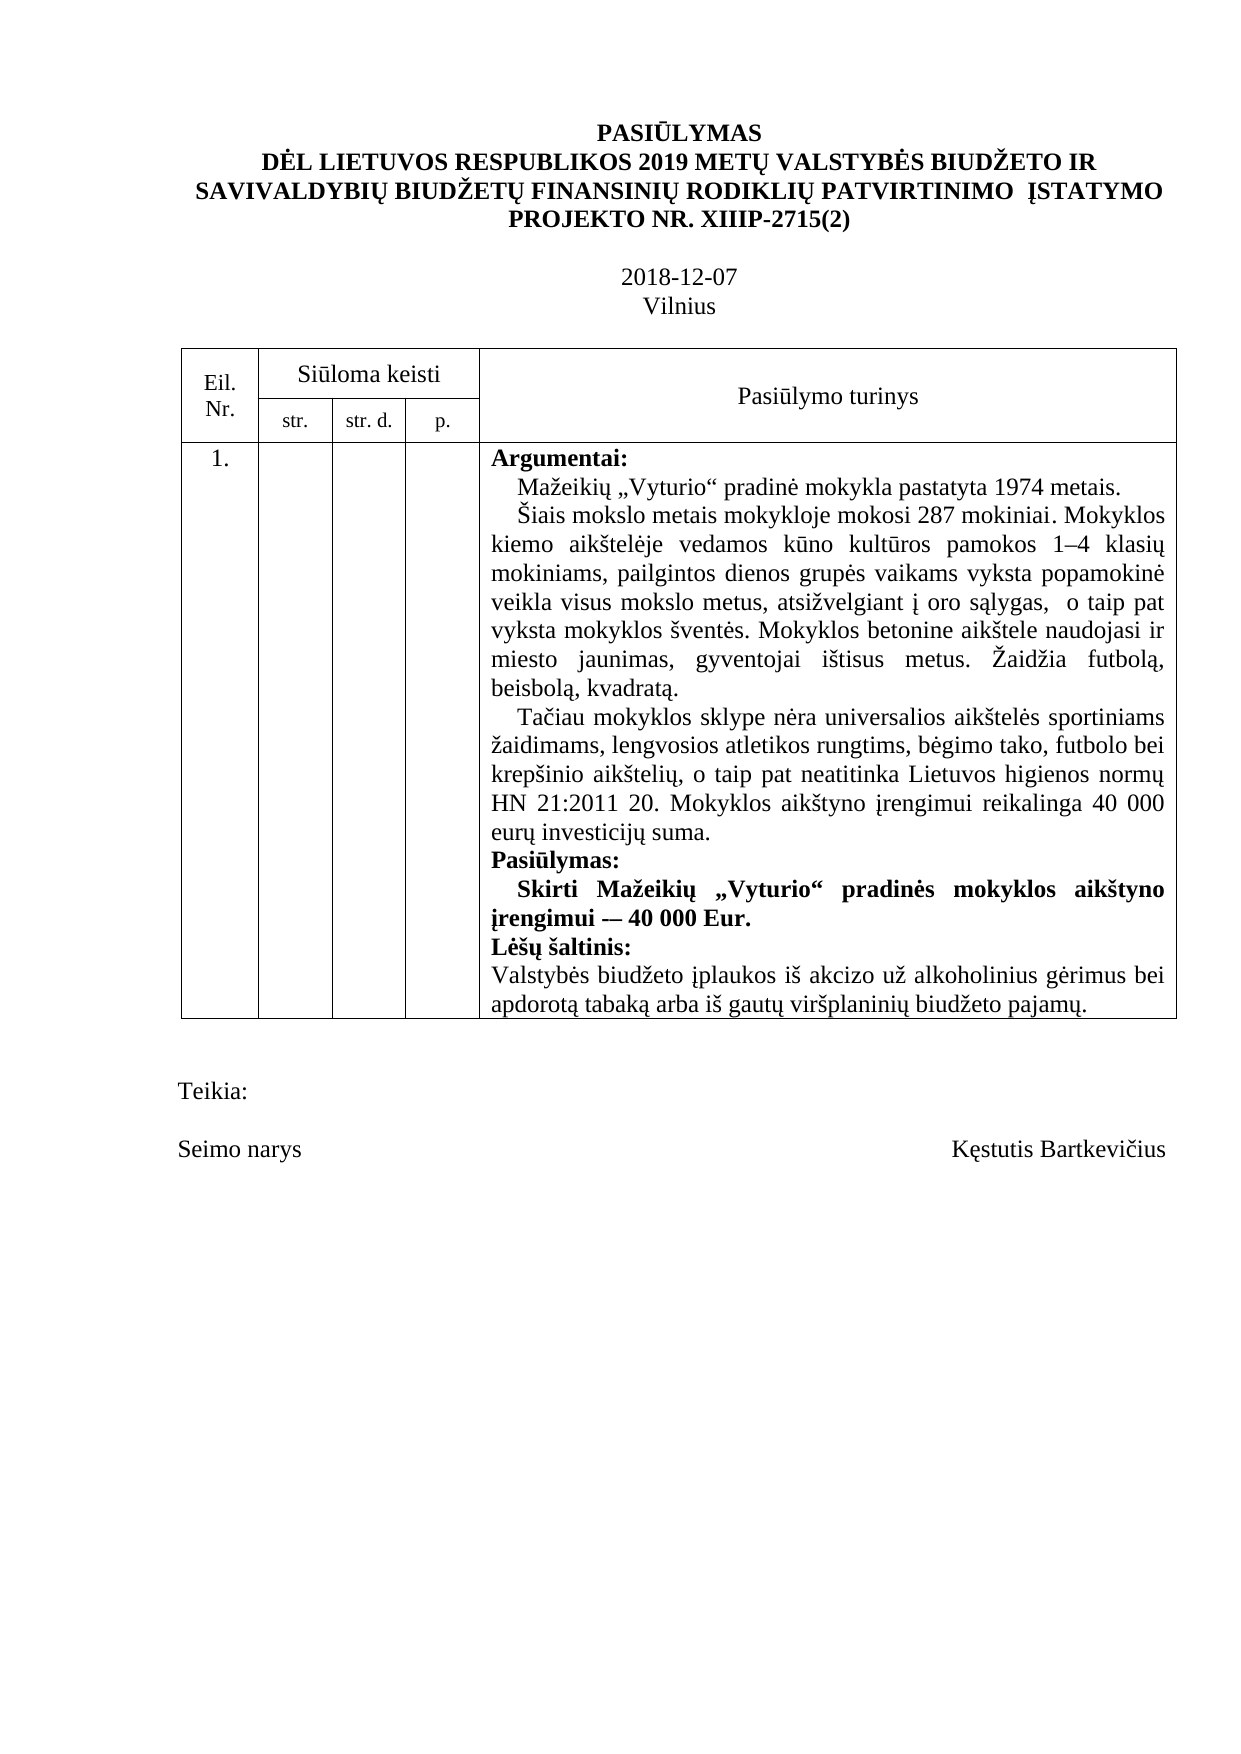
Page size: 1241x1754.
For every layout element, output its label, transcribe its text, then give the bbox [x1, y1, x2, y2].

table_cell [406, 443, 479, 1018]
table_header Eil. Nr. [182, 349, 258, 442]
table_cell [259, 443, 332, 1018]
table_cell 1. [182, 443, 258, 1018]
table_header Siūloma keisti [259, 349, 479, 397]
table_cell str. d. [333, 399, 405, 442]
text Teikia: [177, 1076, 1181, 1105]
text 2018-12-07 [177, 262, 1181, 291]
table_cell str. [259, 399, 332, 442]
text PASIŪLYMAS [177, 118, 1181, 147]
table_header Pasiūlymo turinys [480, 349, 1176, 442]
text DĖL LIETUVOS RESPUBLIKOS 2019 METŲ VALSTYBĖS BIUDŽETO IR SAVIVALDYBIŲ BIUDŽETŲ FINANSINIŲ RODIKLIŲ PATVIRTINIMO ĮSTATYMO PROJEKTO NR. XIIIP-2715(2) [177, 147, 1181, 233]
table_cell Argumentai: Mažeikių „Vyturio“ pradinė mokykla pastatyta 1974 metais. Šiais mokslo metais mokykloje mokosi 287 mokiniai. Mokyklos kiemo aikštelėje vedamos kūno kultūros pamokos 1–4 klasių mokiniams, pailgintos dienos grupės vaikams vyksta popamokinė veikla visus mokslo metus, atsižvelgiant į oro sąlygas, o taip pat vyksta mokyklos šventės. Mokyklos betonine aikštele naudojasi ir miesto jaunimas, gyventojai ištisus metus. Žaidžia futbolą, beisbolą, kvadratą. Tačiau mokyklos sklype nėra universalios aikštelės sportiniams žaidimams, lengvosios atletikos rungtims, bėgimo tako, futbolo bei krepšinio aikštelių, o taip pat neatitinka Lietuvos higienos normų HN 21:2011 20. Mokyklos aikštyno įrengimui reikalinga 40 000 eurų investicijų suma. Pasiūlymas: Skirti Mažeikių „Vyturio“ pradinės mokyklos aikštyno įrengimui -– 40 000 Eur. Lėšų šaltinis: Valstybės biudžeto įplaukos iš akcizo už alkoholinius gėrimus bei apdorotą tabaką arba iš gautų viršplaninių biudžeto pajamų. [480, 443, 1176, 1018]
table_cell [333, 443, 405, 1018]
text Seimo narys Kęstutis Bartkevičius [177, 1134, 1181, 1163]
table_cell p. [406, 399, 479, 442]
text Vilnius [177, 291, 1181, 319]
